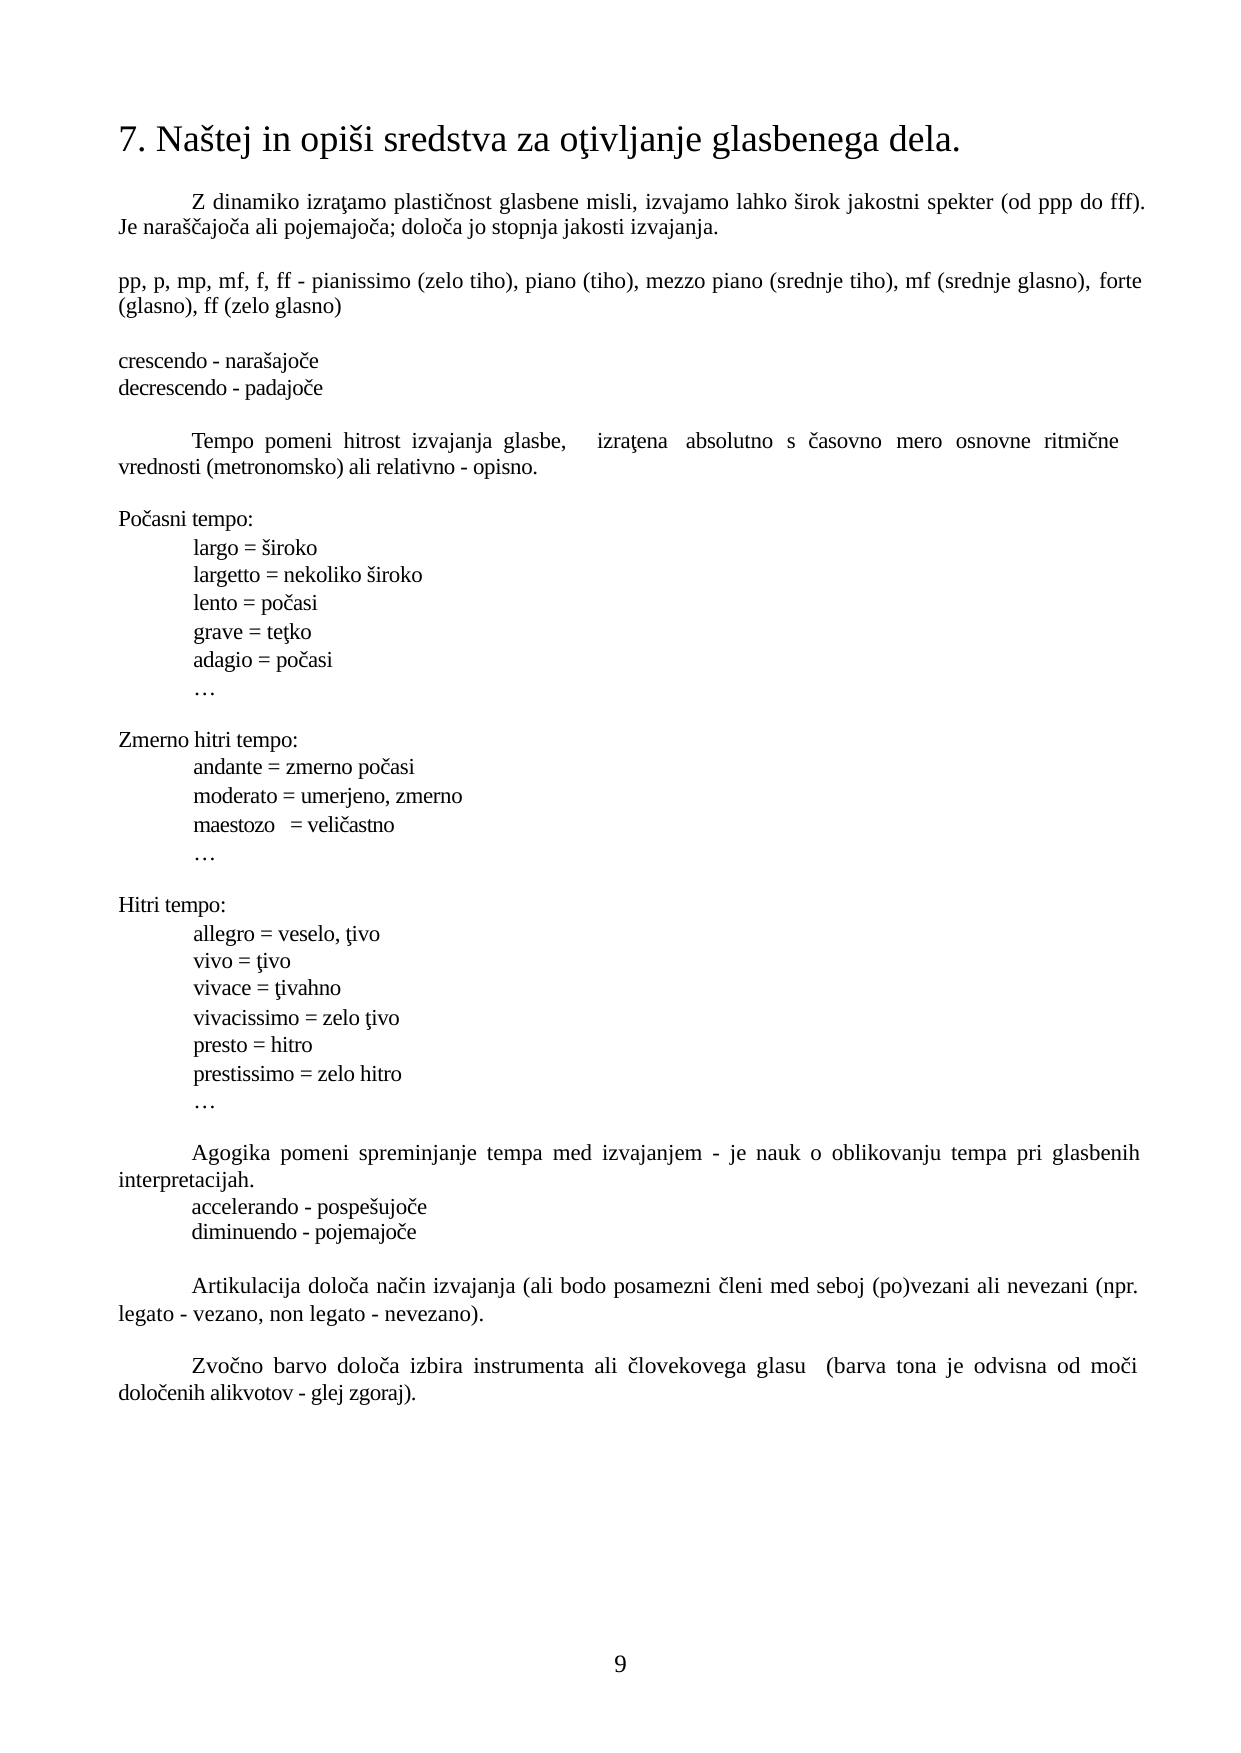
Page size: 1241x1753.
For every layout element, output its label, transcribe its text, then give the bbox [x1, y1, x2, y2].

text Z dinamiko izraţamo plastičnost glasbene misli, izvajamo lahko širok jakostni spekter (od ppp do fff). Je naraščajoča ali pojemajoča; določa jo stopnja jakosti izvajanja. [118, 190, 1148, 240]
text Agogika pomeni spreminjanje tempa med izvajanjem - je nauk o oblikovanju tempa pri glasbenih interpretacijah. [118, 1139, 1142, 1193]
text Artikulacija določa način izvajanja (ali bodo posamezni členi med seboj (po)vezani ali nevezani (npr. legato - vezano, non legato - nevezano). [118, 1272, 1140, 1326]
text allegro = veselo, ţivo vivo = ţivo [193, 920, 816, 974]
text 7. Naštej in opiši sredstva za oţivljanje glasbenega dela. [118, 116, 1240, 159]
text vivacissimo = zelo ţivo presto = hitro [193, 1003, 825, 1057]
text accelerando - pospešujoče diminuendo - pojemajoče [191, 1195, 840, 1245]
text moderato = umerjeno, zmerno maestozo = veličastno … [193, 781, 856, 866]
text vrednosti (metronomsko) ali relativno - opisno. [118, 454, 1240, 480]
text 9 [614, 1650, 1240, 1679]
text Zmerno hitri tempo: [118, 727, 1240, 753]
text crescendo - narašajoče decrescendo - padajoče [118, 346, 787, 401]
text Počasni tempo: [118, 506, 1240, 532]
text Hitri tempo: [118, 891, 1240, 918]
text largo = široko [193, 535, 1240, 561]
text largetto = nekoliko široko lento = počasi [193, 561, 836, 615]
text pp, p, mp, mf, f, ff - pianissimo (zelo tiho), piano (tiho), mezzo piano (srednje tiho), mf (srednje glasno), forte (glasno), ff (zelo glasno) [118, 269, 1142, 319]
text grave = teţko adagio = počasi … [193, 617, 789, 701]
text andante = zmerno počasi [193, 754, 1240, 780]
text prestissimo = zelo hitro … [193, 1059, 825, 1114]
text Tempo pomeni hitrost izvajanja glasbe, izraţena absolutno s časovno mero osnovne ritmične [191, 427, 1240, 454]
text vivace = ţivahno [193, 975, 1240, 1001]
text Zvočno barvo določa izbira instrumenta ali človekovega glasu (barva tona je odvisna od moči določenih alikvotov - glej zgoraj). [118, 1351, 1140, 1406]
